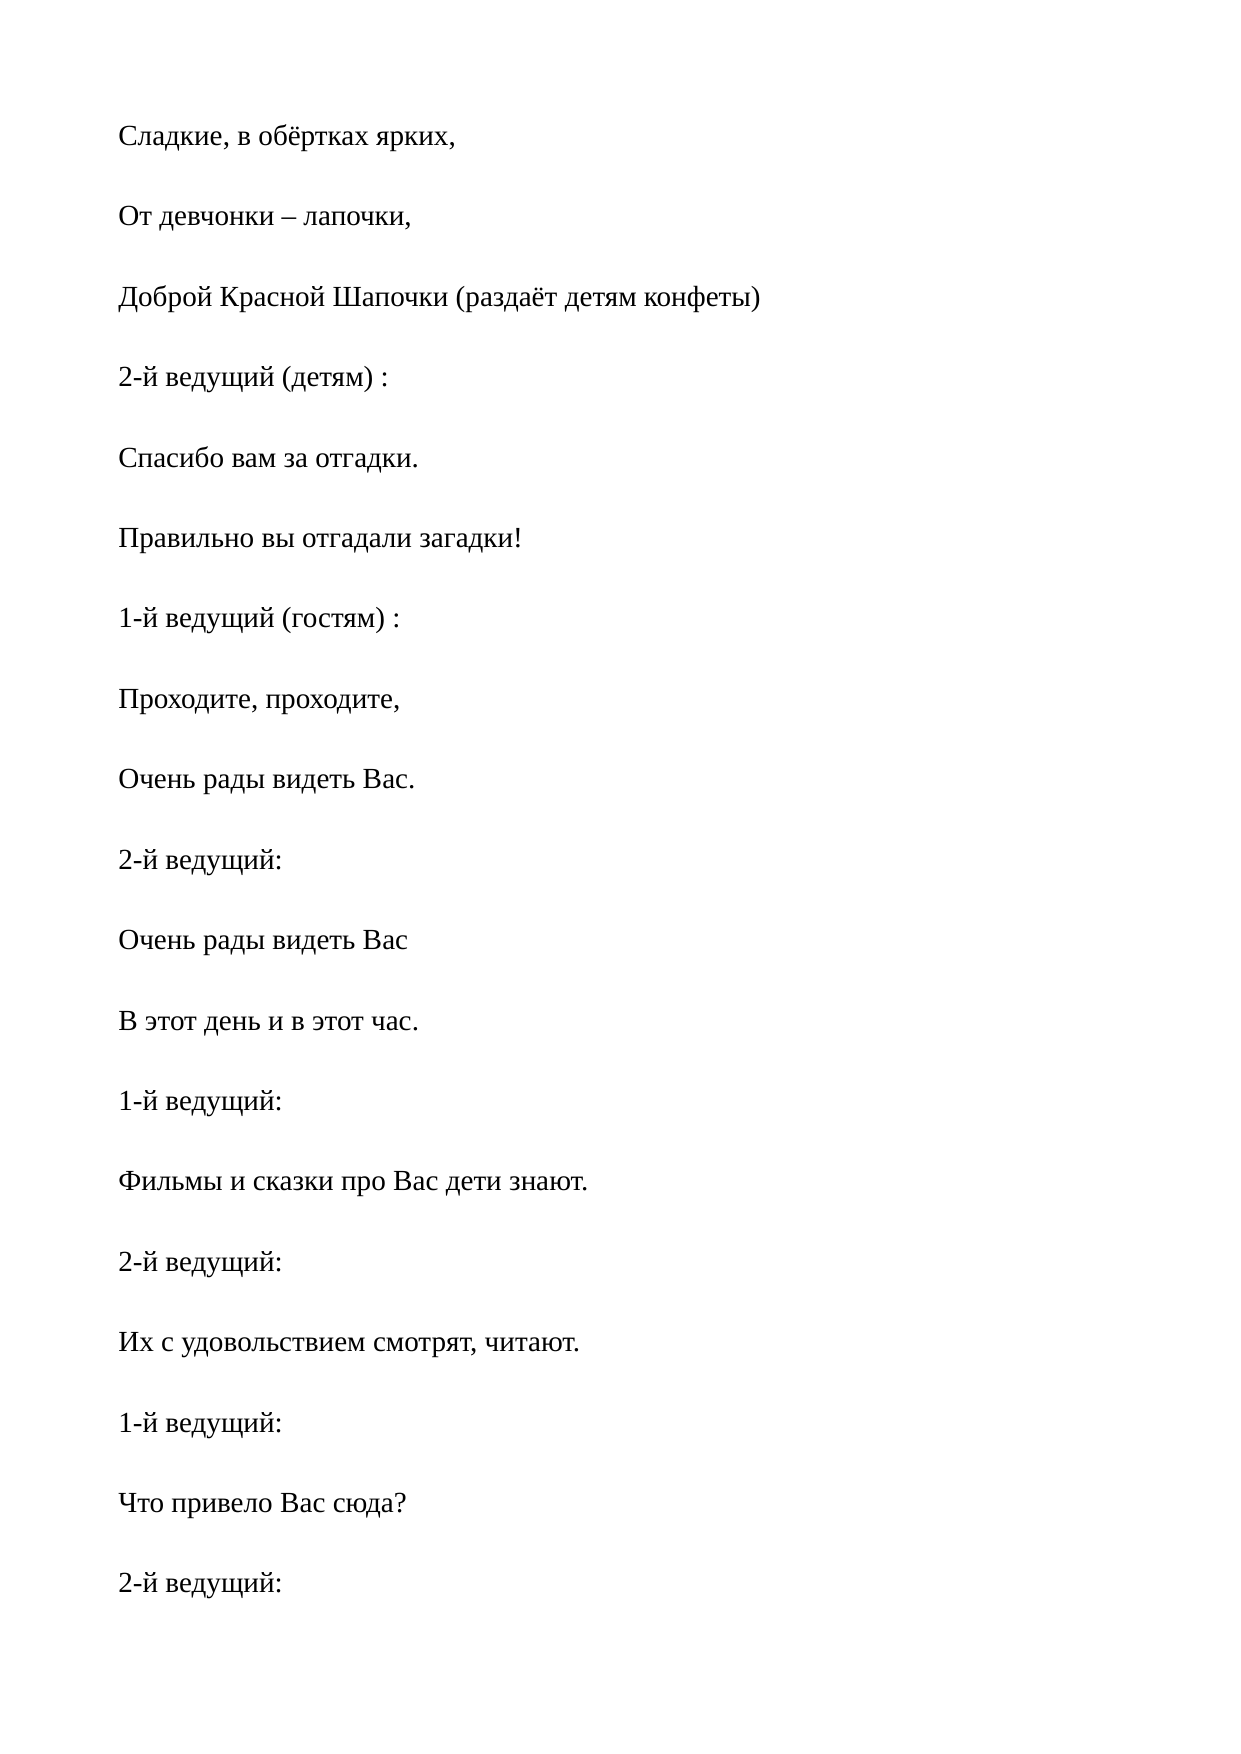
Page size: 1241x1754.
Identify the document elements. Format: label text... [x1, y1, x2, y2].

text Их с удовольствием смотрят, читают. [118, 1324, 1122, 1358]
text В этот день и в этот час. [118, 1003, 1122, 1036]
text Очень рады видеть Вас. [118, 761, 1122, 795]
text Спасибо вам за отгадки. [118, 440, 1122, 473]
text 1-й ведущий: [118, 1083, 1122, 1117]
text Очень рады видеть Вас [118, 922, 1122, 956]
text 2-й ведущий: [118, 1244, 1122, 1277]
text Фильмы и сказки про Вас дети знают. [118, 1163, 1122, 1197]
text Сладкие, в обёртках ярких, [118, 118, 1122, 152]
text 1-й ведущий: [118, 1405, 1122, 1438]
text Что привело Вас сюда? [118, 1485, 1122, 1519]
text 1-й ведущий (гостям) : [118, 601, 1122, 634]
text 2-й ведущий: [118, 1566, 1122, 1599]
text 2-й ведущий (детям) : [118, 359, 1122, 393]
text Доброй Красной Шапочки (раздаёт детям конфеты) [118, 279, 1122, 312]
text От девчонки – лапочки, [118, 198, 1122, 232]
text Проходите, проходите, [118, 681, 1122, 714]
text 2-й ведущий: [118, 842, 1122, 875]
text Правильно вы отгадали загадки! [118, 520, 1122, 554]
